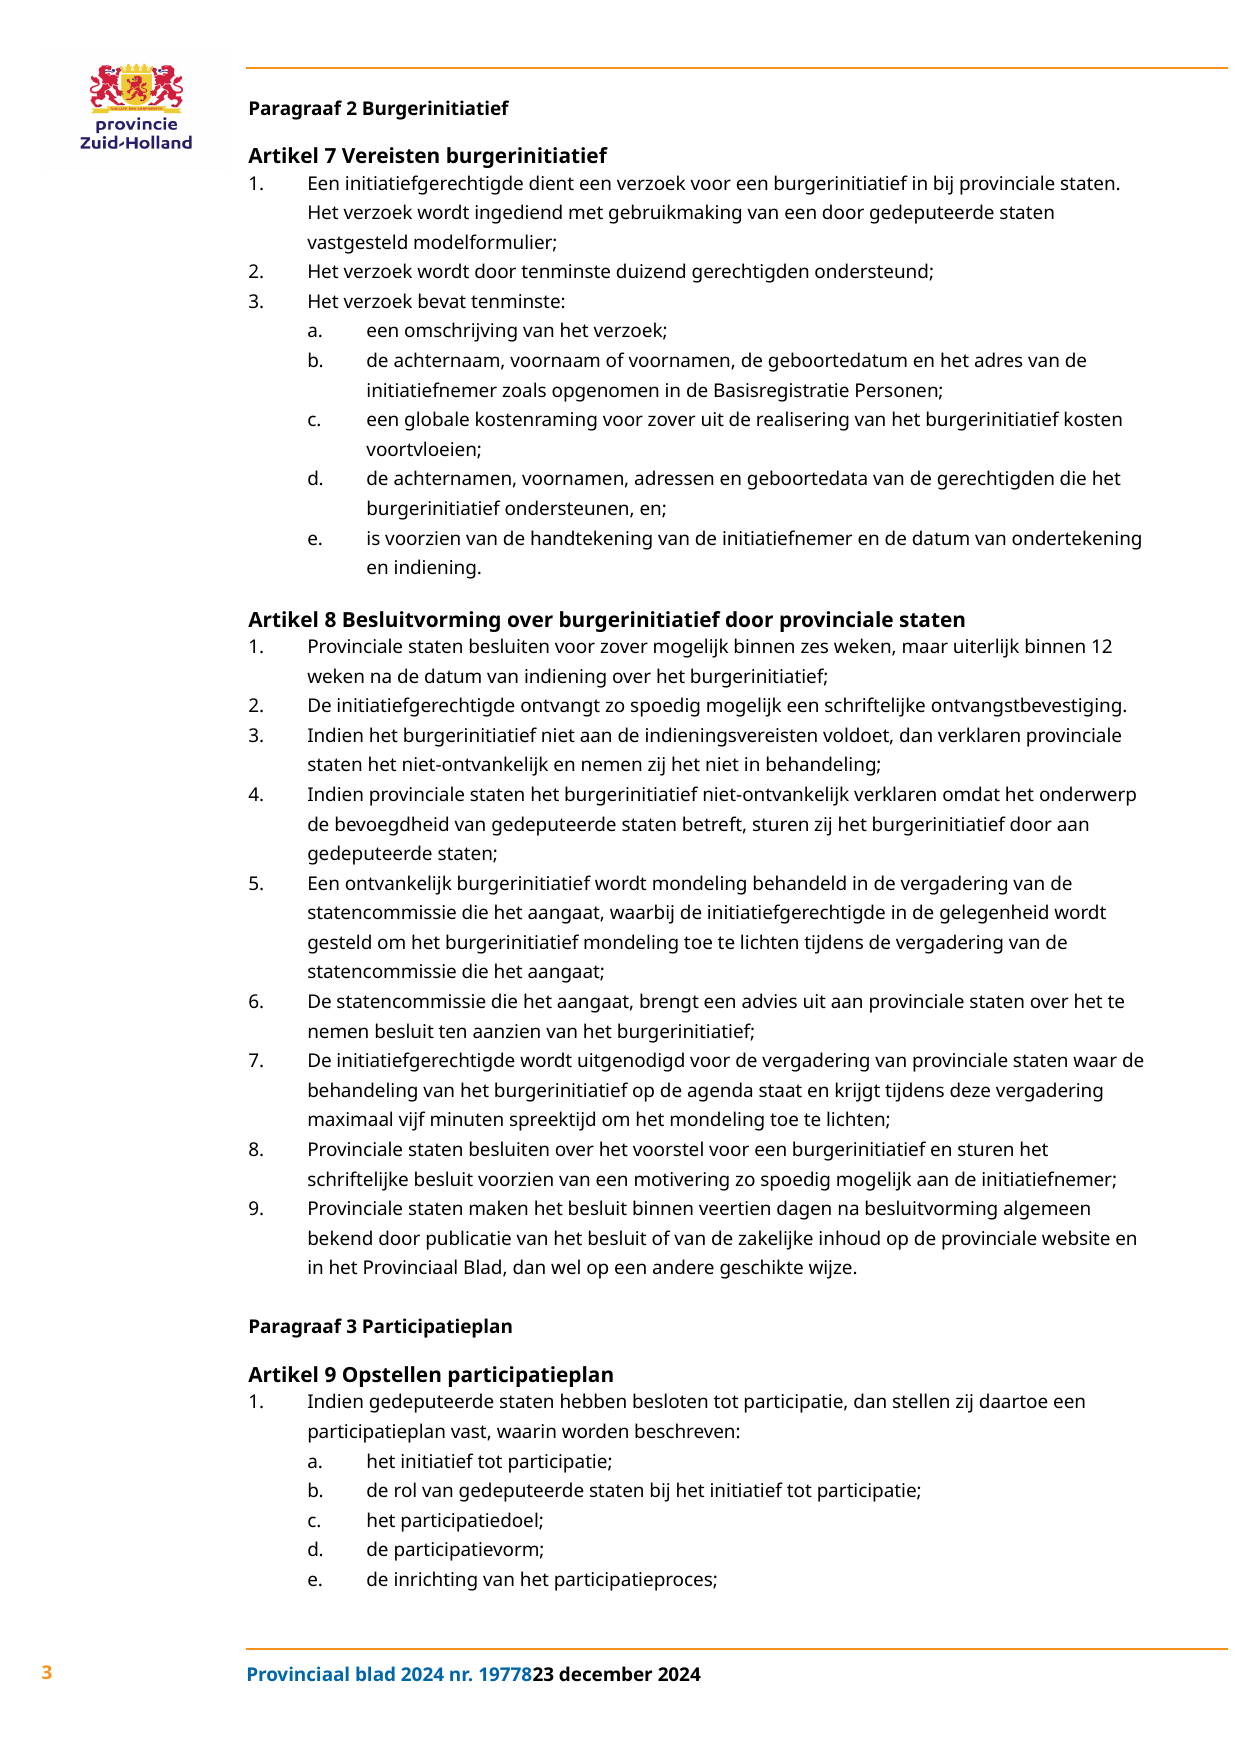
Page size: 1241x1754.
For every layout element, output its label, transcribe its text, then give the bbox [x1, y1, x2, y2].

list De initiatiefgerechtigde ontvangt zo spoedig mogelijk een schriftelijke ontvangstbevestiging. [248, 692, 1152, 718]
picture [41, 47, 231, 172]
list Indien het burgerinitiatief niet aan de indieningsvereisten voldoet, dan verklaren provinciale staten het niet-ontvankelijk en nemen zij het niet in behandeling; [248, 722, 1152, 777]
list Provinciale staten besluiten voor zover mogelijk binnen zes weken, maar uiterlijk binnen 12 weken na de datum van indiening over het burgerinitiatief; [248, 633, 1152, 688]
list Een ontvankelijk burgerinitiatief wordt mondeling behandeld in de vergadering van de statencommissie die het aangaat, waarbij de initiatiefgerechtigde in de gelegenheid wordt gesteld om het burgerinitiatief mondeling toe te lichten tijdens de vergadering van de statencommissie die het aangaat; [248, 870, 1152, 984]
list Provinciale staten maken het besluit binnen veertien dagen na besluitvorming algemeen bekend door publicatie van het besluit of van de zakelijke inhoud op de provinciale website en in het Provinciaal Blad, dan wel op een andere geschikte wijze. [248, 1195, 1152, 1280]
list het initiatief tot participatie; [307, 1448, 1152, 1473]
list de inrichting van het participatieproces; [307, 1566, 1152, 1592]
text Artikel 7 Vereisten burgerinitiatief [248, 141, 1152, 170]
list De statencommissie die het aangaat, brengt een advies uit aan provinciale staten over het te nemen besluit ten aanzien van het burgerinitiatief; [248, 988, 1152, 1043]
list Provinciale staten besluiten over het voorstel voor een burgerinitiatief en sturen het schriftelijke besluit voorzien van een motivering zo spoedig mogelijk aan de initiatiefnemer; [248, 1136, 1152, 1191]
list is voorzien van de handtekening van de initiatiefnemer en de datum van ondertekening en indiening. [307, 525, 1152, 580]
text Paragraaf 2 Burgerinitiatief [248, 95, 1152, 121]
text Artikel 8 Besluitvorming over burgerinitiatief door provinciale staten [248, 605, 1152, 633]
list Een initiatiefgerechtigde dient een verzoek voor een burgerinitiatief in bij provinciale staten. Het verzoek wordt ingediend met gebruikmaking van een door gedeputeerde staten vastgesteld modelformulier; [248, 170, 1152, 255]
list de achternamen, voornamen, adressen en geboortedata van de gerechtigden die het burgerinitiatief ondersteunen, en; [307, 466, 1152, 521]
list een globale kostenraming voor zover uit de realisering van het burgerinitiatief kosten voortvloeien; [307, 406, 1152, 462]
list De initiatiefgerechtigde wordt uitgenodigd voor de vergadering van provinciale staten waar de behandeling van het burgerinitiatief op de agenda staat en krijgt tijdens deze vergadering maximaal vijf minuten spreektijd om het mondeling toe te lichten; [248, 1047, 1152, 1132]
text Paragraaf 3 Participatieplan [248, 1314, 1152, 1339]
list Het verzoek wordt door tenminste duizend gerechtigden ondersteund; [248, 258, 1152, 284]
list Het verzoek bevat tenminste: [248, 288, 1152, 314]
list een omschrijving van het verzoek; [307, 318, 1152, 343]
list Indien provinciale staten het burgerinitiatief niet-ontvankelijk verklaren omdat het onderwerp de bevoegdheid van gedeputeerde staten betreft, sturen zij het burgerinitiatief door aan gedeputeerde staten; [248, 781, 1152, 866]
list de participatievorm; [307, 1537, 1152, 1562]
list de rol van gedeputeerde staten bij het initiatief tot participatie; [307, 1477, 1152, 1503]
list de achternaam, voornaam of voornamen, de geboortedatum en het adres van de initiatiefnemer zoals opgenomen in de Basisregistratie Personen; [307, 347, 1152, 403]
text Artikel 9 Opstellen participatieplan [248, 1360, 1152, 1389]
list het participatiedoel; [307, 1507, 1152, 1533]
list Indien gedeputeerde staten hebben besloten tot participatie, dan stellen zij daartoe een participatieplan vast, waarin worden beschreven: [248, 1389, 1152, 1444]
